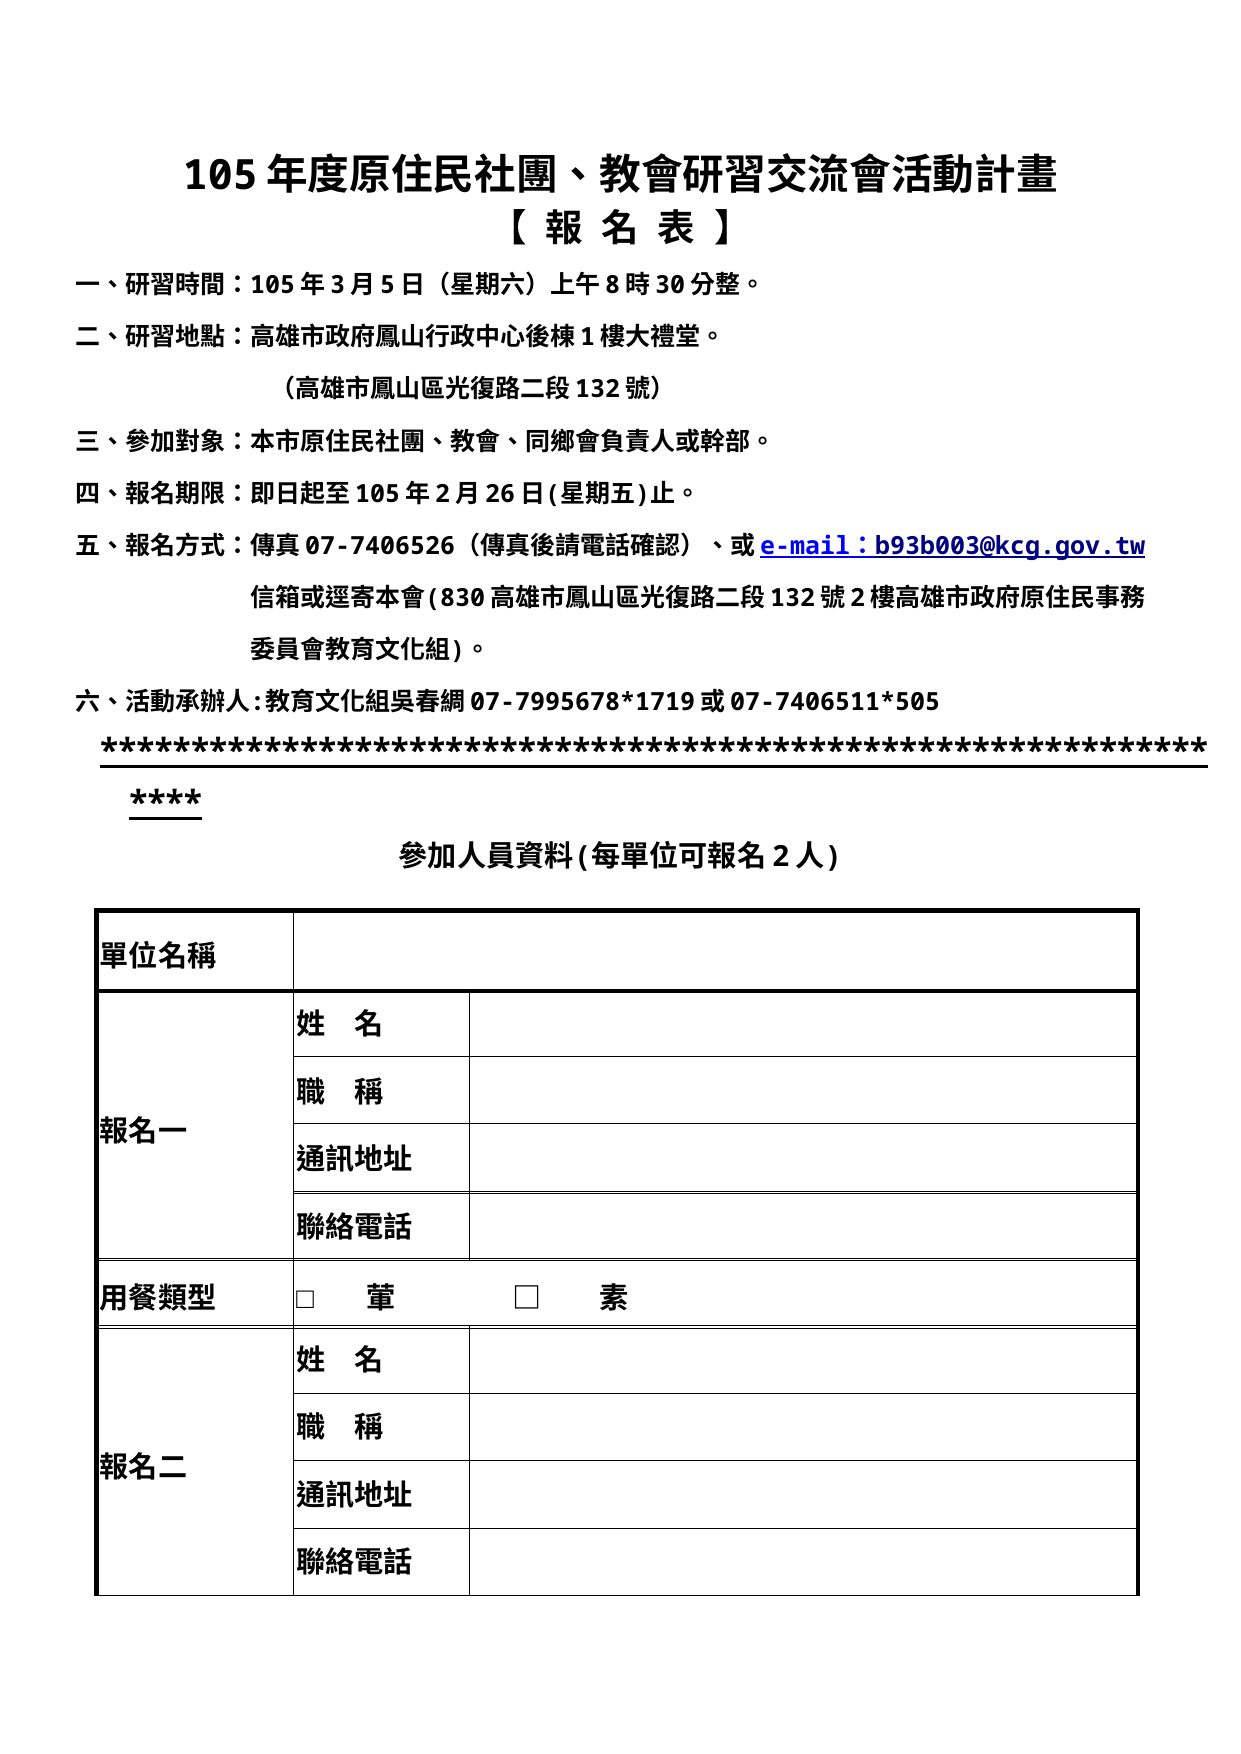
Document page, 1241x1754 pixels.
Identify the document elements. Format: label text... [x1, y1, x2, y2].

table_cell [470, 993, 1136, 1056]
text 三、參加對象：本市原住民社團、教會、同鄉會負責人或幹部。 [75, 408, 1165, 460]
text 參加人員資料(每單位可報名2人) [75, 825, 1165, 877]
table_cell [470, 1461, 1136, 1528]
table_cell 姓 名 [294, 1329, 469, 1393]
text 五、報名方式：傳真07-7406526（傳真後請電話確認）、或e-mail：b93b003@kcg.gov.tw [75, 512, 1165, 564]
table_cell 職 稱 [294, 1394, 469, 1460]
text 四、報名期限：即日起至105年2月26日(星期五)止。 [75, 460, 1165, 512]
text 信箱或逕寄本會(830高雄市鳳山區光復路二段132號2樓高雄市政府原住民事務委員會教育文化組)。 [250, 564, 1165, 669]
table_cell 用餐類型 [99, 1261, 293, 1325]
table_cell 姓 名 [294, 993, 469, 1056]
table_cell 報名二 [99, 1329, 293, 1595]
table_cell 聯絡電話 [294, 1529, 469, 1595]
table_cell 聯絡電話 [294, 1194, 469, 1258]
table_cell [470, 1529, 1136, 1595]
text 二、研習地點：高雄市政府鳳山行政中心後棟1樓大禮堂。 [75, 304, 1165, 356]
text ***************************************************************** [100, 721, 1209, 825]
table_cell [470, 1329, 1136, 1393]
text 105年度原住民社團、教會研習交流會活動計畫 [75, 148, 1165, 200]
table_cell 通訊地址 [294, 1124, 469, 1191]
table_cell [470, 1124, 1136, 1191]
text 六、活動承辦人:教育文化組吳春綢07-7995678*1719或07-7406511*505 [75, 669, 1165, 721]
table_cell [470, 1394, 1136, 1460]
table_cell 報名一 [99, 993, 293, 1258]
table_header 單位名稱 [99, 913, 293, 988]
text 一、研習時間：105年3月5日（星期六）上午8時30分整。 [75, 252, 1165, 304]
text （高雄市鳳山區光復路二段132號） [75, 356, 1165, 408]
table_cell 通訊地址 [294, 1461, 469, 1528]
text 【 報 名 表 】 [75, 200, 1165, 252]
table_header [294, 913, 1136, 988]
table_cell □ 葷 □ 素 [294, 1261, 1136, 1325]
table_cell 職 稱 [294, 1057, 469, 1123]
table_cell [470, 1194, 1136, 1258]
table_cell [470, 1057, 1136, 1123]
